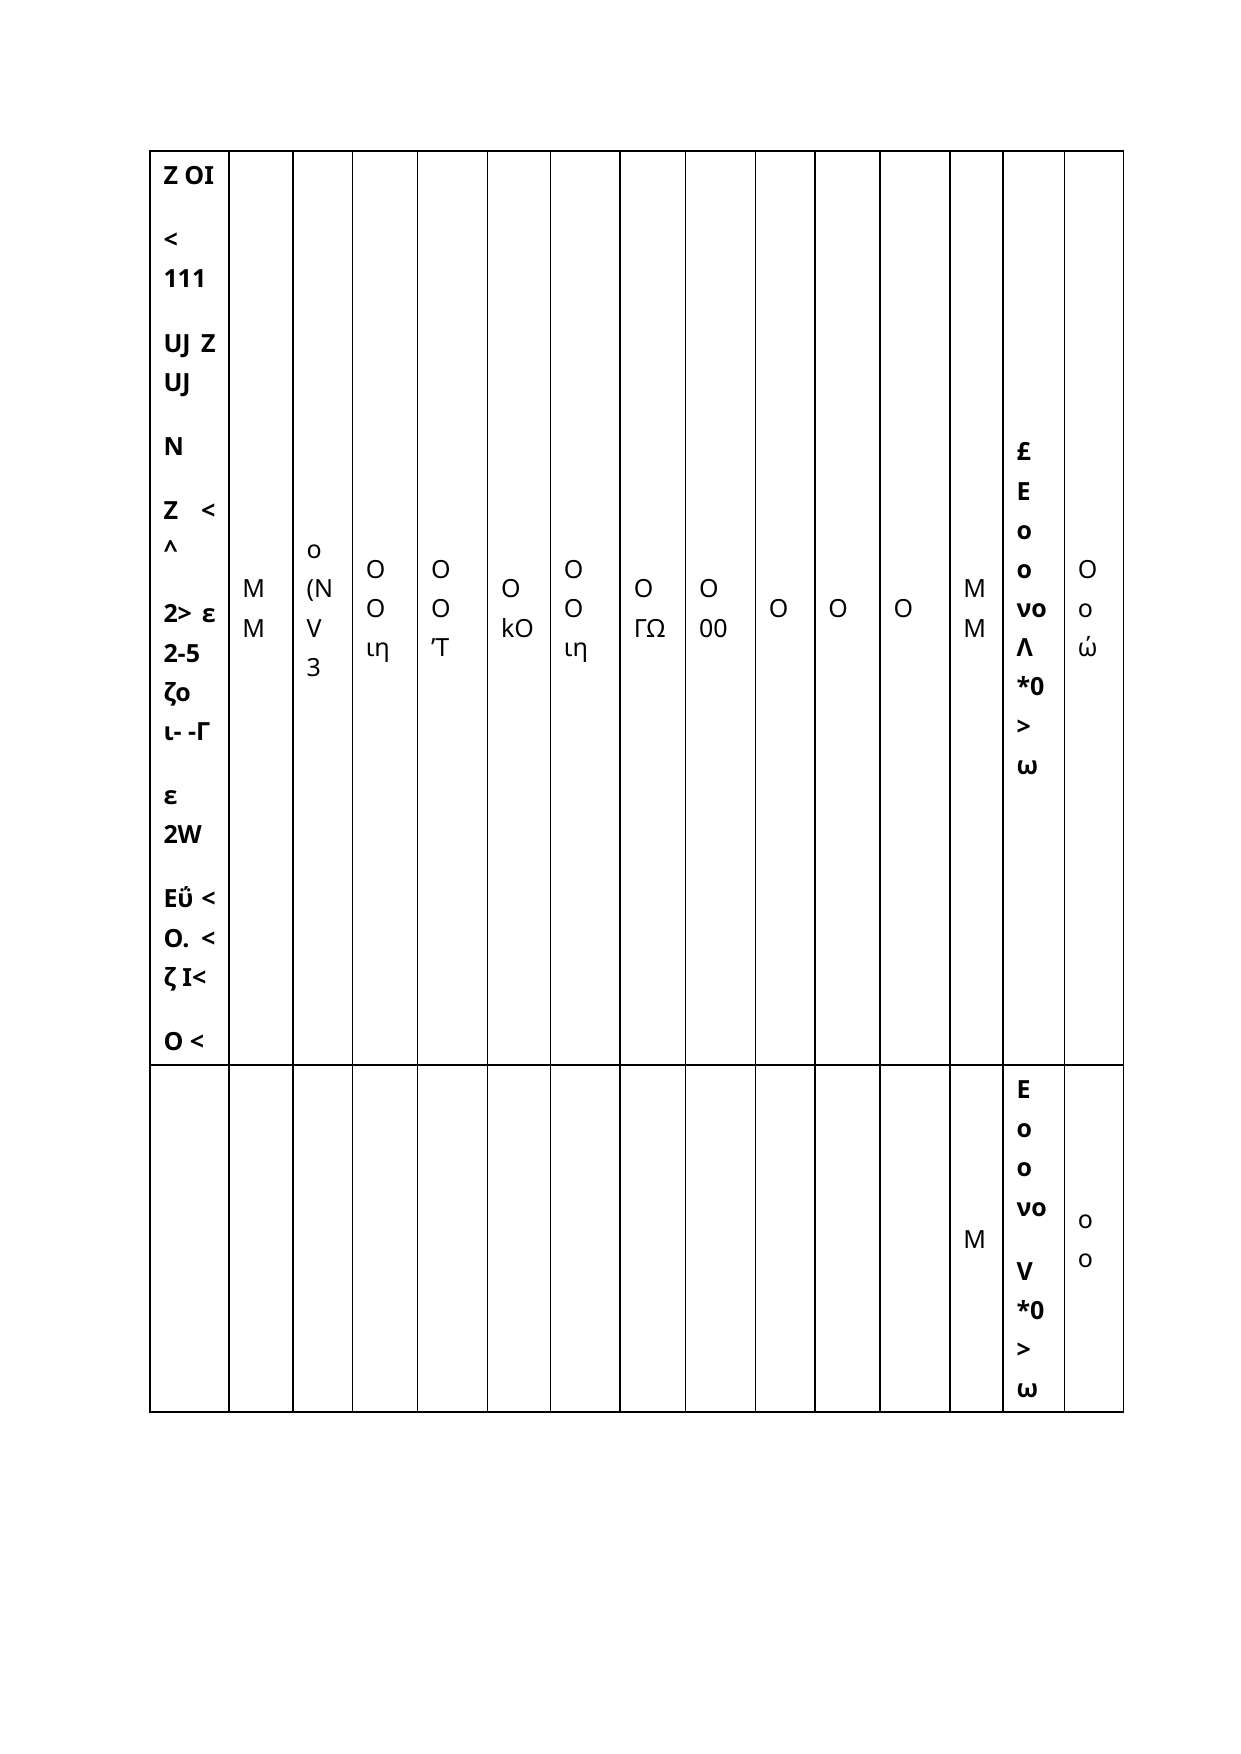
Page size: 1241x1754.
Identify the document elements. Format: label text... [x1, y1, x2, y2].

table_cell [488, 1066, 550, 1411]
table_header Ο kO [488, 152, 550, 1064]
table_cell [230, 1066, 292, 1411]
table_cell [756, 1066, 814, 1411]
table_cell [551, 1066, 619, 1411]
table_cell [151, 1066, 228, 1411]
table_cell [294, 1066, 352, 1411]
table_cell ο ο [1065, 1066, 1123, 1411]
table_cell [881, 1066, 949, 1411]
table_cell [816, 1066, 879, 1411]
table_cell [353, 1066, 417, 1411]
table_header Ο [881, 152, 949, 1064]
table_header Ο Ο ιη [551, 152, 619, 1064]
table_cell [418, 1066, 487, 1411]
table_header Μ Μ [951, 152, 1002, 1064]
table_header Ζ ΟΙ < 111 UJ Ζ UJ Ν Ζ < ^ 2> ε 2-5 ζο ι- -Γ ε 2W Εΰ < Ο. < ζ Ι< Ο < [151, 152, 228, 1064]
table_header Ο 00 [686, 152, 755, 1064]
table_cell Ε ο ο νο V *0 > ω [1004, 1066, 1064, 1411]
table_header Ο Ο ’Τ [418, 152, 487, 1064]
table_cell [686, 1066, 755, 1411]
table_cell [621, 1066, 685, 1411]
table_header Ο [816, 152, 879, 1064]
table_header Ο ο ώ [1065, 152, 1123, 1064]
table_header Ο ΓΩ [621, 152, 685, 1064]
table_header £ Ε ο ο νο Λ *0 > ω [1004, 152, 1064, 1064]
table_header Ο [756, 152, 814, 1064]
table_cell Μ [951, 1066, 1002, 1411]
table_header Μ Μ [230, 152, 292, 1064]
table_header ο (Ν V 3 [294, 152, 352, 1064]
table_header Ο Ο ιη [353, 152, 417, 1064]
